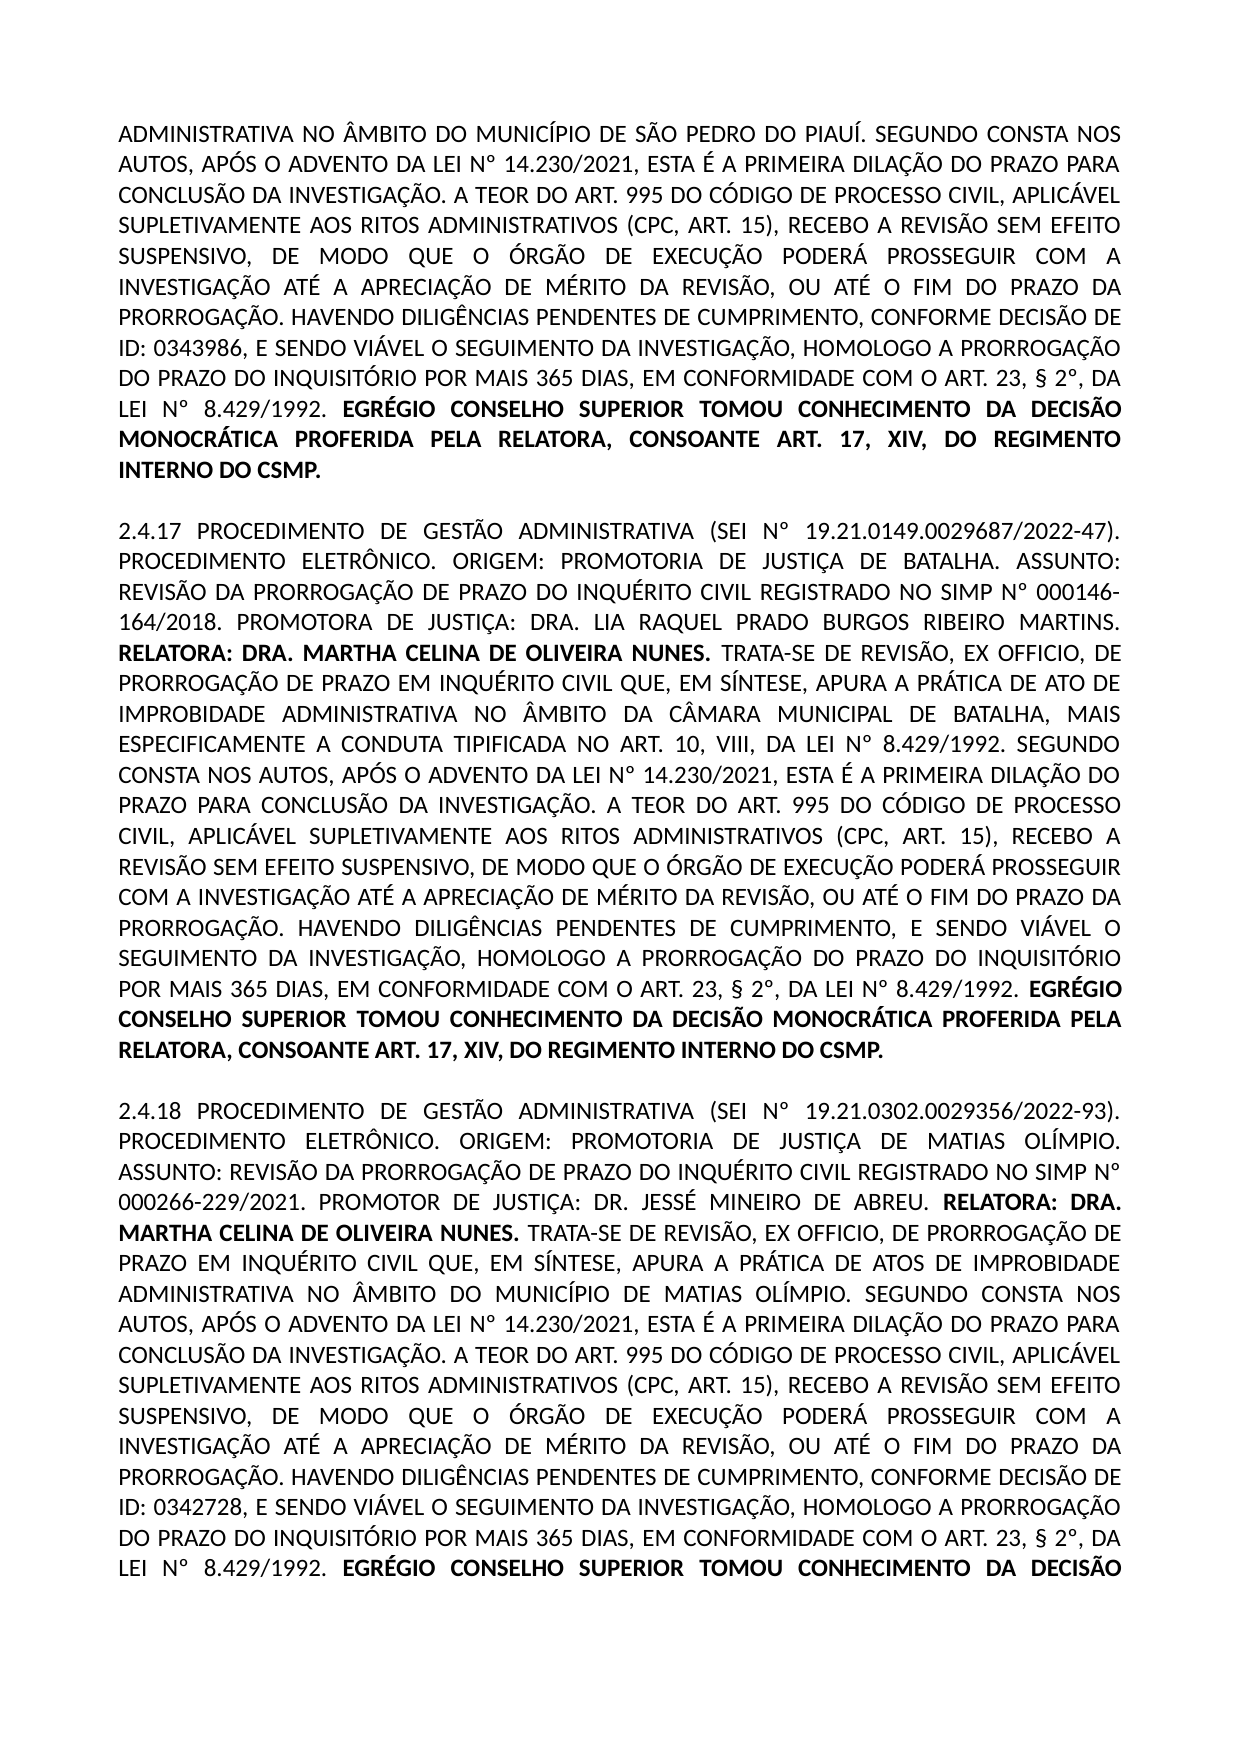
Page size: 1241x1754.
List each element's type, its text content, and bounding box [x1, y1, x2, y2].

text ADMINISTRATIVA NO ÂMBITO DO MUNICÍPIO DE SÃO PEDRO DO PIAUÍ. SEGUNDO CONSTA NOS AUTOS, APÓS O ADVENTO DA LEI Nº 14.230/2021, ESTA É A PRIMEIRA DILAÇÃO DO PRAZO PARA CONCLUSÃO DA INVESTIGAÇÃO. A TEOR DO ART. 995 DO CÓDIGO DE PROCESSO CIVIL, APLICÁVEL SUPLETIVAMENTE AOS RITOS ADMINISTRATIVOS (CPC, ART. 15), RECEBO A REVISÃO SEM EFEITO SUSPENSIVO, DE MODO QUE O ÓRGÃO DE EXECUÇÃO PODERÁ PROSSEGUIR COM A INVESTIGAÇÃO ATÉ A APRECIAÇÃO DE MÉRITO DA REVISÃO, OU ATÉ O FIM DO PRAZO DA PRORROGAÇÃO. HAVENDO DILIGÊNCIAS PENDENTES DE CUMPRIMENTO, CONFORME DECISÃO DE ID: 0343986, E SENDO VIÁVEL O SEGUIMENTO DA INVESTIGAÇÃO, HOMOLOGO A PRORROGAÇÃO DO PRAZO DO INQUISITÓRIO POR MAIS 365 DIAS, EM CONFORMIDADE COM O ART. 23, § 2º, DA LEI Nº 8.429/1992. EGRÉGIO CONSELHO SUPERIOR TOMOU CONHECIMENTO DA DECISÃO MONOCRÁTICA PROFERIDA PELA RELATORA, CONSOANTE ART. 17, XIV, DO REGIMENTO INTERNO DO CSMP. [118, 118, 1122, 484]
text 2.4.17 PROCEDIMENTO DE GESTÃO ADMINISTRATIVA (SEI Nº 19.21.0149.0029687/2022-47). PROCEDIMENTO ELETRÔNICO. ORIGEM: PROMOTORIA DE JUSTIÇA DE BATALHA. ASSUNTO: REVISÃO DA PRORROGAÇÃO DE PRAZO DO INQUÉRITO CIVIL REGISTRADO NO SIMP Nº 000146-164/2018. PROMOTORA DE JUSTIÇA: DRA. LIA RAQUEL PRADO BURGOS RIBEIRO MARTINS. RELATORA: DRA. MARTHA CELINA DE OLIVEIRA NUNES. TRATA-SE DE REVISÃO, EX OFFICIO, DE PRORROGAÇÃO DE PRAZO EM INQUÉRITO CIVIL QUE, EM SÍNTESE, APURA A PRÁTICA DE ATO DE IMPROBIDADE ADMINISTRATIVA NO ÂMBITO DA CÂMARA MUNICIPAL DE BATALHA, MAIS ESPECIFICAMENTE A CONDUTA TIPIFICADA NO ART. 10, VIII, DA LEI Nº 8.429/1992. SEGUNDO CONSTA NOS AUTOS, APÓS O ADVENTO DA LEI Nº 14.230/2021, ESTA É A PRIMEIRA DILAÇÃO DO PRAZO PARA CONCLUSÃO DA INVESTIGAÇÃO. A TEOR DO ART. 995 DO CÓDIGO DE PROCESSO CIVIL, APLICÁVEL SUPLETIVAMENTE AOS RITOS ADMINISTRATIVOS (CPC, ART. 15), RECEBO A REVISÃO SEM EFEITO SUSPENSIVO, DE MODO QUE O ÓRGÃO DE EXECUÇÃO PODERÁ PROSSEGUIR COM A INVESTIGAÇÃO ATÉ A APRECIAÇÃO DE MÉRITO DA REVISÃO, OU ATÉ O FIM DO PRAZO DA PRORROGAÇÃO. HAVENDO DILIGÊNCIAS PENDENTES DE CUMPRIMENTO, E SENDO VIÁVEL O SEGUIMENTO DA INVESTIGAÇÃO, HOMOLOGO A PRORROGAÇÃO DO PRAZO DO INQUISITÓRIO POR MAIS 365 DIAS, EM CONFORMIDADE COM O ART. 23, § 2º, DA LEI Nº 8.429/1992. EGRÉGIO CONSELHO SUPERIOR TOMOU CONHECIMENTO DA DECISÃO MONOCRÁTICA PROFERIDA PELA RELATORA, CONSOANTE ART. 17, XIV, DO REGIMENTO INTERNO DO CSMP. [118, 515, 1122, 1064]
text 2.4.18 PROCEDIMENTO DE GESTÃO ADMINISTRATIVA (SEI Nº 19.21.0302.0029356/2022-93). PROCEDIMENTO ELETRÔNICO. ORIGEM: PROMOTORIA DE JUSTIÇA DE MATIAS OLÍMPIO. ASSUNTO: REVISÃO DA PRORROGAÇÃO DE PRAZO DO INQUÉRITO CIVIL REGISTRADO NO SIMP Nº 000266-229/2021. PROMOTOR DE JUSTIÇA: DR. JESSÉ MINEIRO DE ABREU. RELATORA: DRA. MARTHA CELINA DE OLIVEIRA NUNES. TRATA-SE DE REVISÃO, EX OFFICIO, DE PRORROGAÇÃO DE PRAZO EM INQUÉRITO CIVIL QUE, EM SÍNTESE, APURA A PRÁTICA DE ATOS DE IMPROBIDADE ADMINISTRATIVA NO ÂMBITO DO MUNICÍPIO DE MATIAS OLÍMPIO. SEGUNDO CONSTA NOS AUTOS, APÓS O ADVENTO DA LEI Nº 14.230/2021, ESTA É A PRIMEIRA DILAÇÃO DO PRAZO PARA CONCLUSÃO DA INVESTIGAÇÃO. A TEOR DO ART. 995 DO CÓDIGO DE PROCESSO CIVIL, APLICÁVEL SUPLETIVAMENTE AOS RITOS ADMINISTRATIVOS (CPC, ART. 15), RECEBO A REVISÃO SEM EFEITO SUSPENSIVO, DE MODO QUE O ÓRGÃO DE EXECUÇÃO PODERÁ PROSSEGUIR COM A INVESTIGAÇÃO ATÉ A APRECIAÇÃO DE MÉRITO DA REVISÃO, OU ATÉ O FIM DO PRAZO DA PRORROGAÇÃO. HAVENDO DILIGÊNCIAS PENDENTES DE CUMPRIMENTO, CONFORME DECISÃO DE ID: 0342728, E SENDO VIÁVEL O SEGUIMENTO DA INVESTIGAÇÃO, HOMOLOGO A PRORROGAÇÃO DO PRAZO DO INQUISITÓRIO POR MAIS 365 DIAS, EM CONFORMIDADE COM O ART. 23, § 2º, DA LEI Nº 8.429/1992. EGRÉGIO CONSELHO SUPERIOR TOMOU CONHECIMENTO DA DECISÃO [118, 1095, 1122, 1583]
